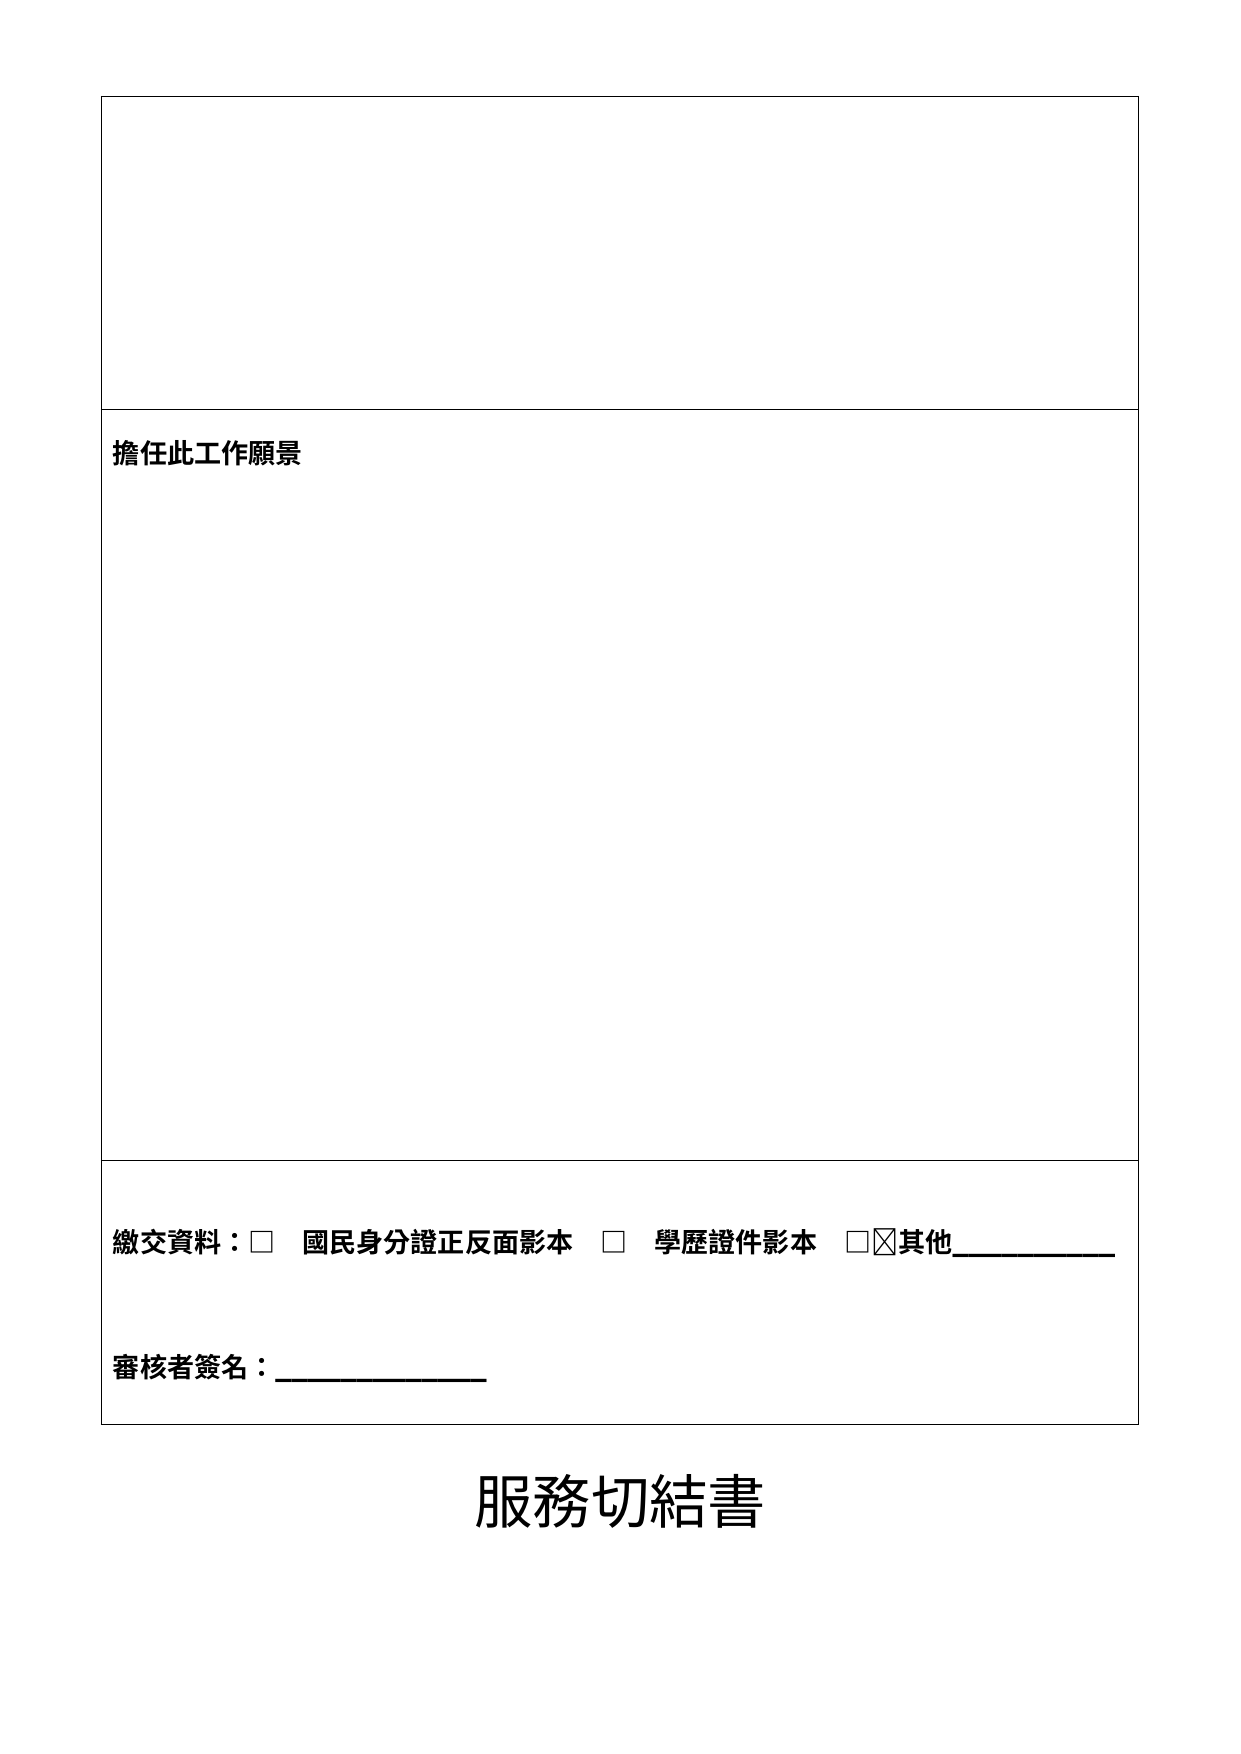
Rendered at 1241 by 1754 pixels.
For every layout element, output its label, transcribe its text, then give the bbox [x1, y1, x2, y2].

table_cell [102, 97, 1138, 409]
text 服務切結書 [89, 1425, 1152, 1550]
table_cell 繳交資料：□ 國民身分證正反面影本 □ 學歷證件影本 □其他__________ 審核者簽名：_____________ [102, 1161, 1138, 1424]
table_cell 擔任此工作願景 [102, 410, 1138, 1160]
